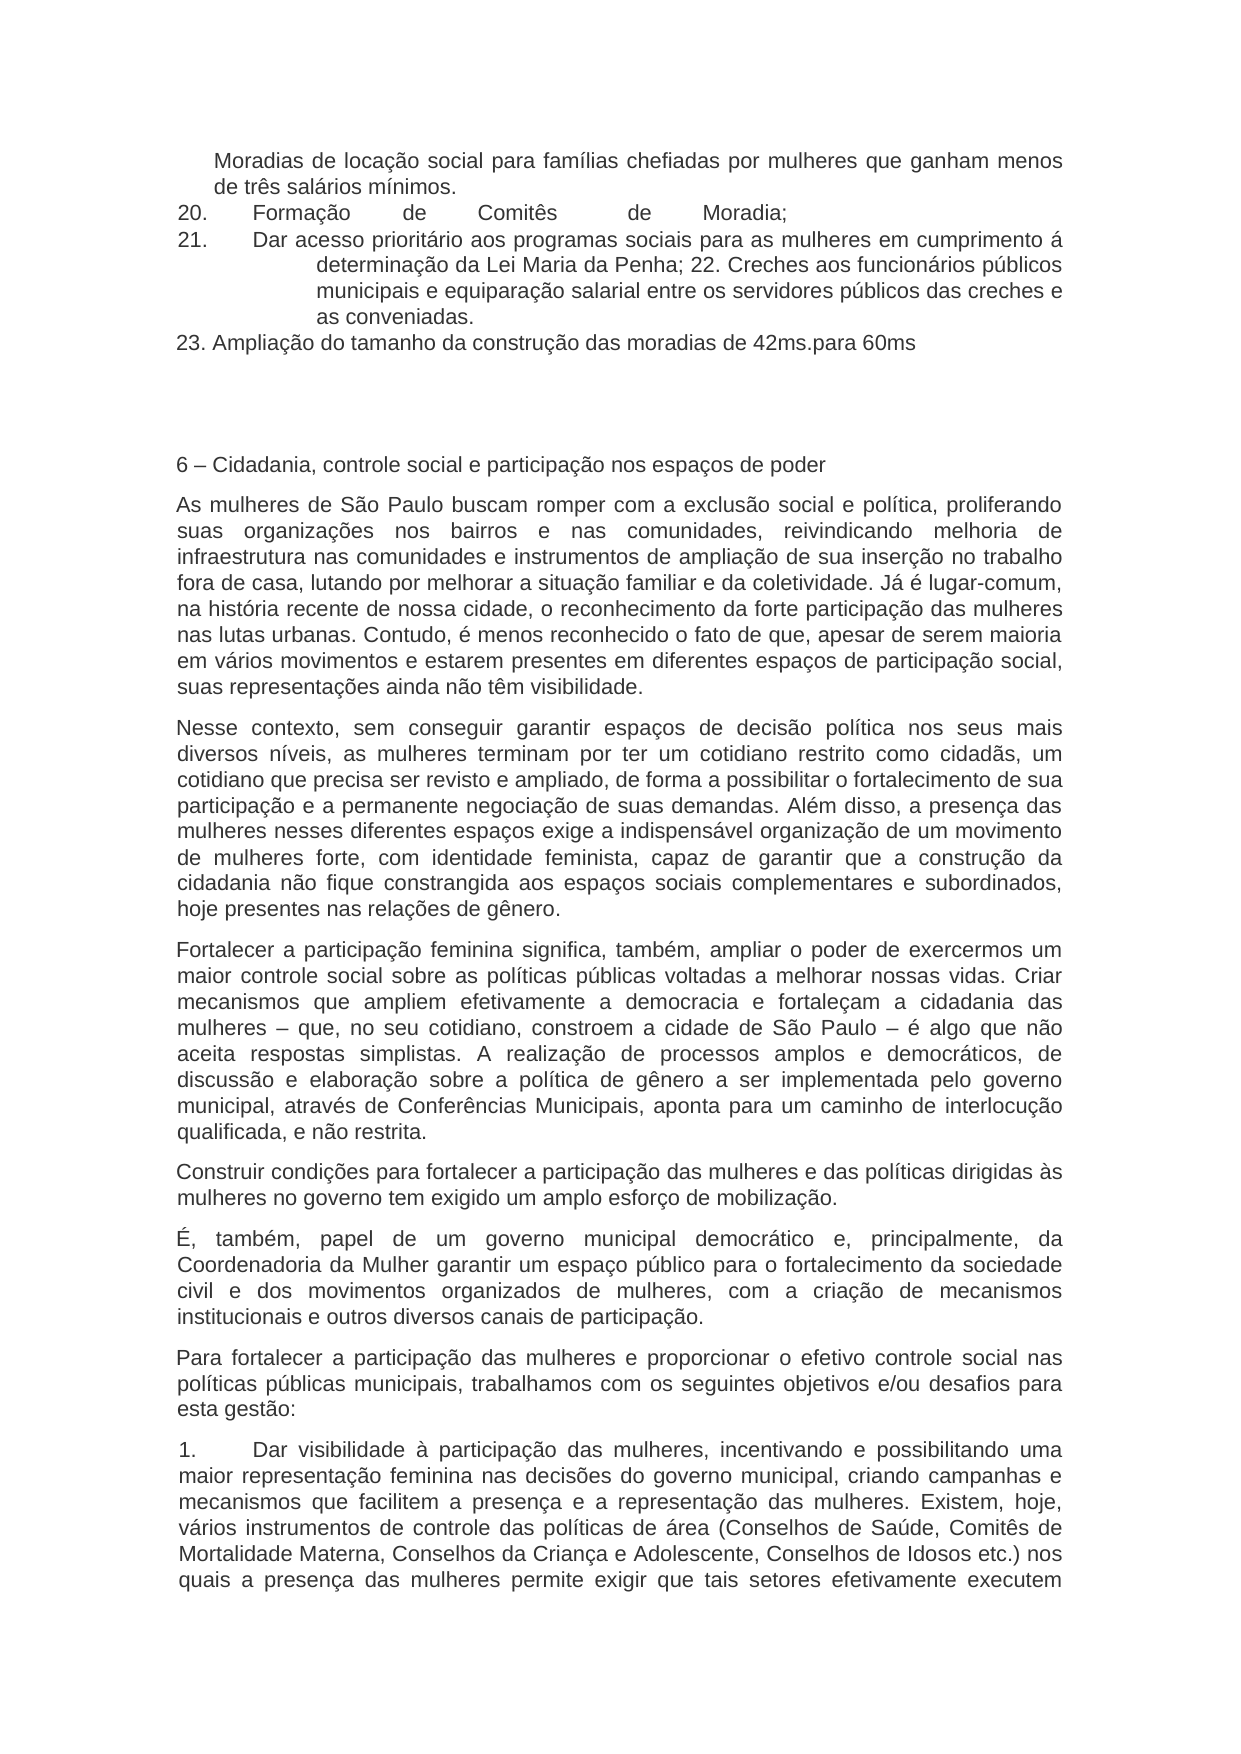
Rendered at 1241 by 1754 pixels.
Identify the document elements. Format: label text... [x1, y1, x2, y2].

text Fortalecer a participação feminina significa, também, ampliar o poder de exercermos um maior controle social sobre as políticas públicas voltadas a melhorar nossas vidas. Criar mecanismos que ampliem efetivamente a democracia e fortaleçam a cidadania das mulheres – que, no seu cotidiano, constroem a cidade de São Paulo – é algo que não aceita respostas simplistas. A realização de processos amplos e democráticos, de discussão e elaboração sobre a política de gênero a ser implementada pelo governo municipal, através de Conferências Municipais, aponta para um caminho de interlocução qualificada, e não restrita. [176, 937, 1064, 1144]
list Moradias de locação social para famílias chefiadas por mulheres que ganham menos de três salários mínimos. [177, 148, 1064, 199]
list Dar acesso prioritário aos programas sociais para as mulheres em cumprimento á determinação da Lei Maria da Penha; 22. Creches aos funcionários públicos municipais e equiparação salarial entre os servidores públicos das creches e as conveniadas. [177, 226, 1064, 329]
text As mulheres de São Paulo buscam romper com a exclusão social e política, proliferando suas organizações nos bairros e nas comunidades, reivindicando melhoria de infraestrutura nas comunidades e instrumentos de ampliação de sua inserção no trabalho fora de casa, lutando por melhorar a situação familiar e da coletividade. Já é lugar-comum, na história recente de nossa cidade, o reconhecimento da forte participação das mulheres nas lutas urbanas. Contudo, é menos reconhecido o fato de que, apesar de serem maioria em vários movimentos e estarem presentes em diferentes espaços de participação social, suas representações ainda não têm visibilidade. [176, 492, 1064, 699]
list Dar visibilidade à participação das mulheres, incentivando e possibilitando uma maior representação feminina nas decisões do governo municipal, criando campanhas e mecanismos que facilitem a presença e a representação das mulheres. Existem, hoje, vários instrumentos de controle das políticas de área (Conselhos de Saúde, Comitês de Mortalidade Materna, Conselhos da Criança e Adolescente, Conselhos de Idosos etc.) nos quais a presença das mulheres permite exigir que tais setores efetivamente executem [178, 1437, 1064, 1592]
text Nesse contexto, sem conseguir garantir espaços de decisão política nos seus mais diversos níveis, as mulheres terminam por ter um cotidiano restrito como cidadãs, um cotidiano que precisa ser revisto e ampliado, de forma a possibilitar o fortalecimento de sua participação e a permanente negociação de suas demandas. Além disso, a presença das mulheres nesses diferentes espaços exige a indispensável organização de um movimento de mulheres forte, com identidade feminista, capaz de garantir que a construção da cidadania não fique constrangida aos espaços sociais complementares e subordinados, hoje presentes nas relações de gênero. [176, 715, 1064, 921]
text Para fortalecer a participação das mulheres e proporcionar o efetivo controle social nas políticas públicas municipais, trabalhamos com os seguintes objetivos e/ou desafios para esta gestão: [176, 1344, 1064, 1422]
text 23. Ampliação do tamanho da construção das moradias de 42ms.para 60ms [176, 330, 1064, 355]
text Construir condições para fortalecer a participação das mulheres e das políticas dirigidas às mulheres no governo tem exigido um amplo esforço de mobilização. [176, 1159, 1064, 1210]
list Formação de Comitês de Moradia; [177, 199, 1064, 225]
text 6 – Cidadania, controle social e participação nos espaços de poder [176, 452, 1064, 477]
text É, também, papel de um governo municipal democrático e, principalmente, da Coordenadoria da Mulher garantir um espaço público para o fortalecimento da sociedade civil e dos movimentos organizados de mulheres, com a criação de mecanismos institucionais e outros diversos canais de participação. [176, 1226, 1064, 1329]
